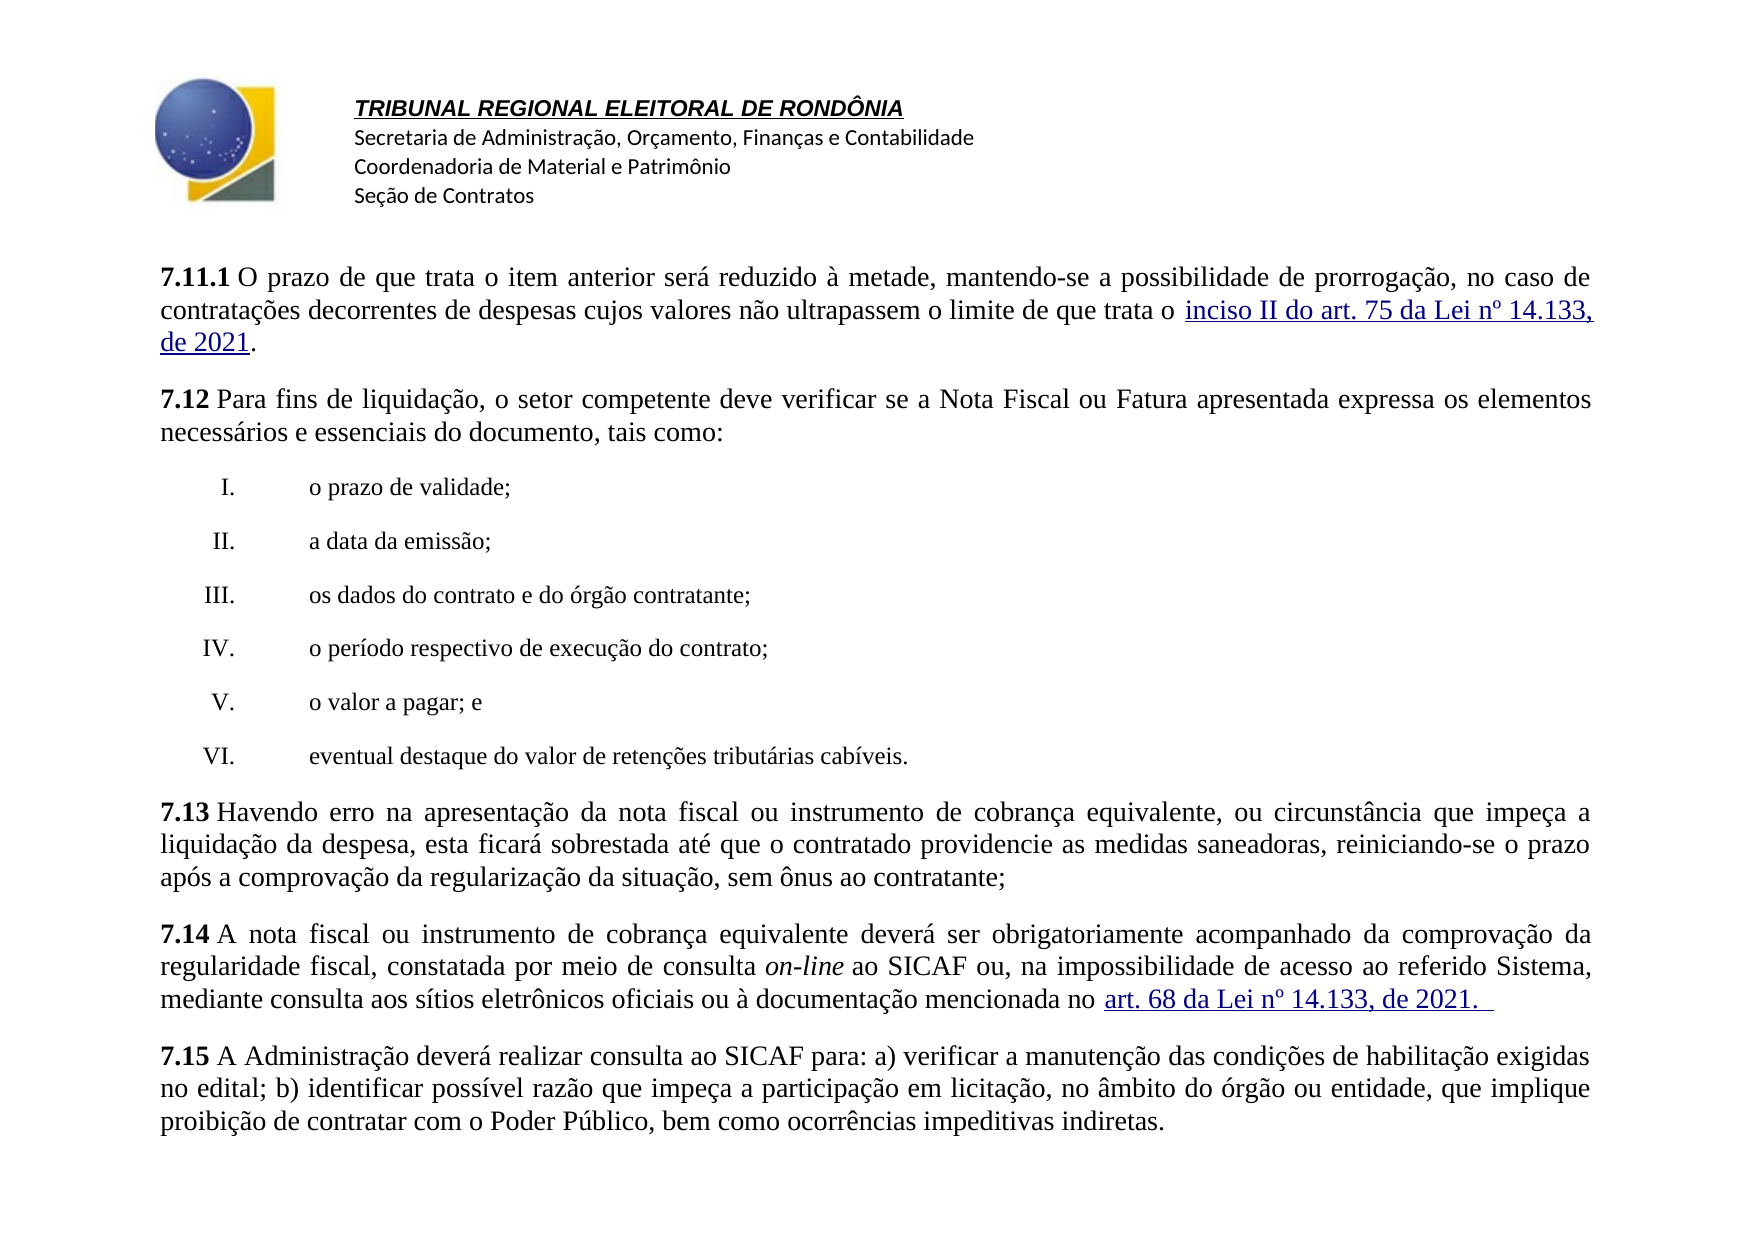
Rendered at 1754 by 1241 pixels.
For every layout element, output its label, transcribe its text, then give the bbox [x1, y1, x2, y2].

text 7.15 A Administração deverá realizar consulta ao SICAF para: a) verificar a manutenção das condições de habilitação exigidas no edital; b) identificar possível razão que impeça a participação em licitação, no âmbito do órgão ou entidade, que implique proibição de contratar com o Poder Público, bem como ocorrências impeditivas indiretas. [160, 1039, 1594, 1136]
list a data da emissão; [235, 526, 1594, 555]
text 7.12 Para fins de liquidação, o setor competente deve verificar se a Nota Fiscal ou Fatura apresentada expressa os elementos necessários e essenciais do documento, tais como: [160, 382, 1594, 447]
list eventual destaque do valor de retenções tributárias cabíveis. [235, 741, 1594, 770]
list o período respectivo de execução do contrato; [235, 633, 1594, 662]
text 7.11.1 O prazo de que trata o item anterior será reduzido à metade, mantendo-se a possibilidade de prorrogação, no caso de contratações decorrentes de despesas cujos valores não ultrapassem o limite de que trata o inciso II do art. 75 da Lei nº 14.133, de 2021. [160, 260, 1594, 357]
list o prazo de validade; [235, 472, 1594, 501]
list os dados do contrato e do órgão contratante; [235, 580, 1594, 608]
list o valor a pagar; e [235, 687, 1594, 716]
text 7.14 A nota fiscal ou instrumento de cobrança equivalente deverá ser obrigatoriamente acompanhado da comprovação da regularidade fiscal, constatada por meio de consulta on-line ao SICAF ou, na impossibilidade de acesso ao referido Sistema, mediante consulta aos sítios eletrônicos oficiais ou à documentação mencionada no art. 68 da Lei nº 14.133, de 2021. [160, 917, 1594, 1014]
text 7.13 Havendo erro na apresentação da nota fiscal ou instrumento de cobrança equivalente, ou circunstância que impeça a liquidação da despesa, esta ficará sobrestada até que o contratado providencie as medidas saneadoras, reiniciando-se o prazo após a comprovação da regularização da situação, sem ônus ao contratante; [160, 795, 1594, 892]
